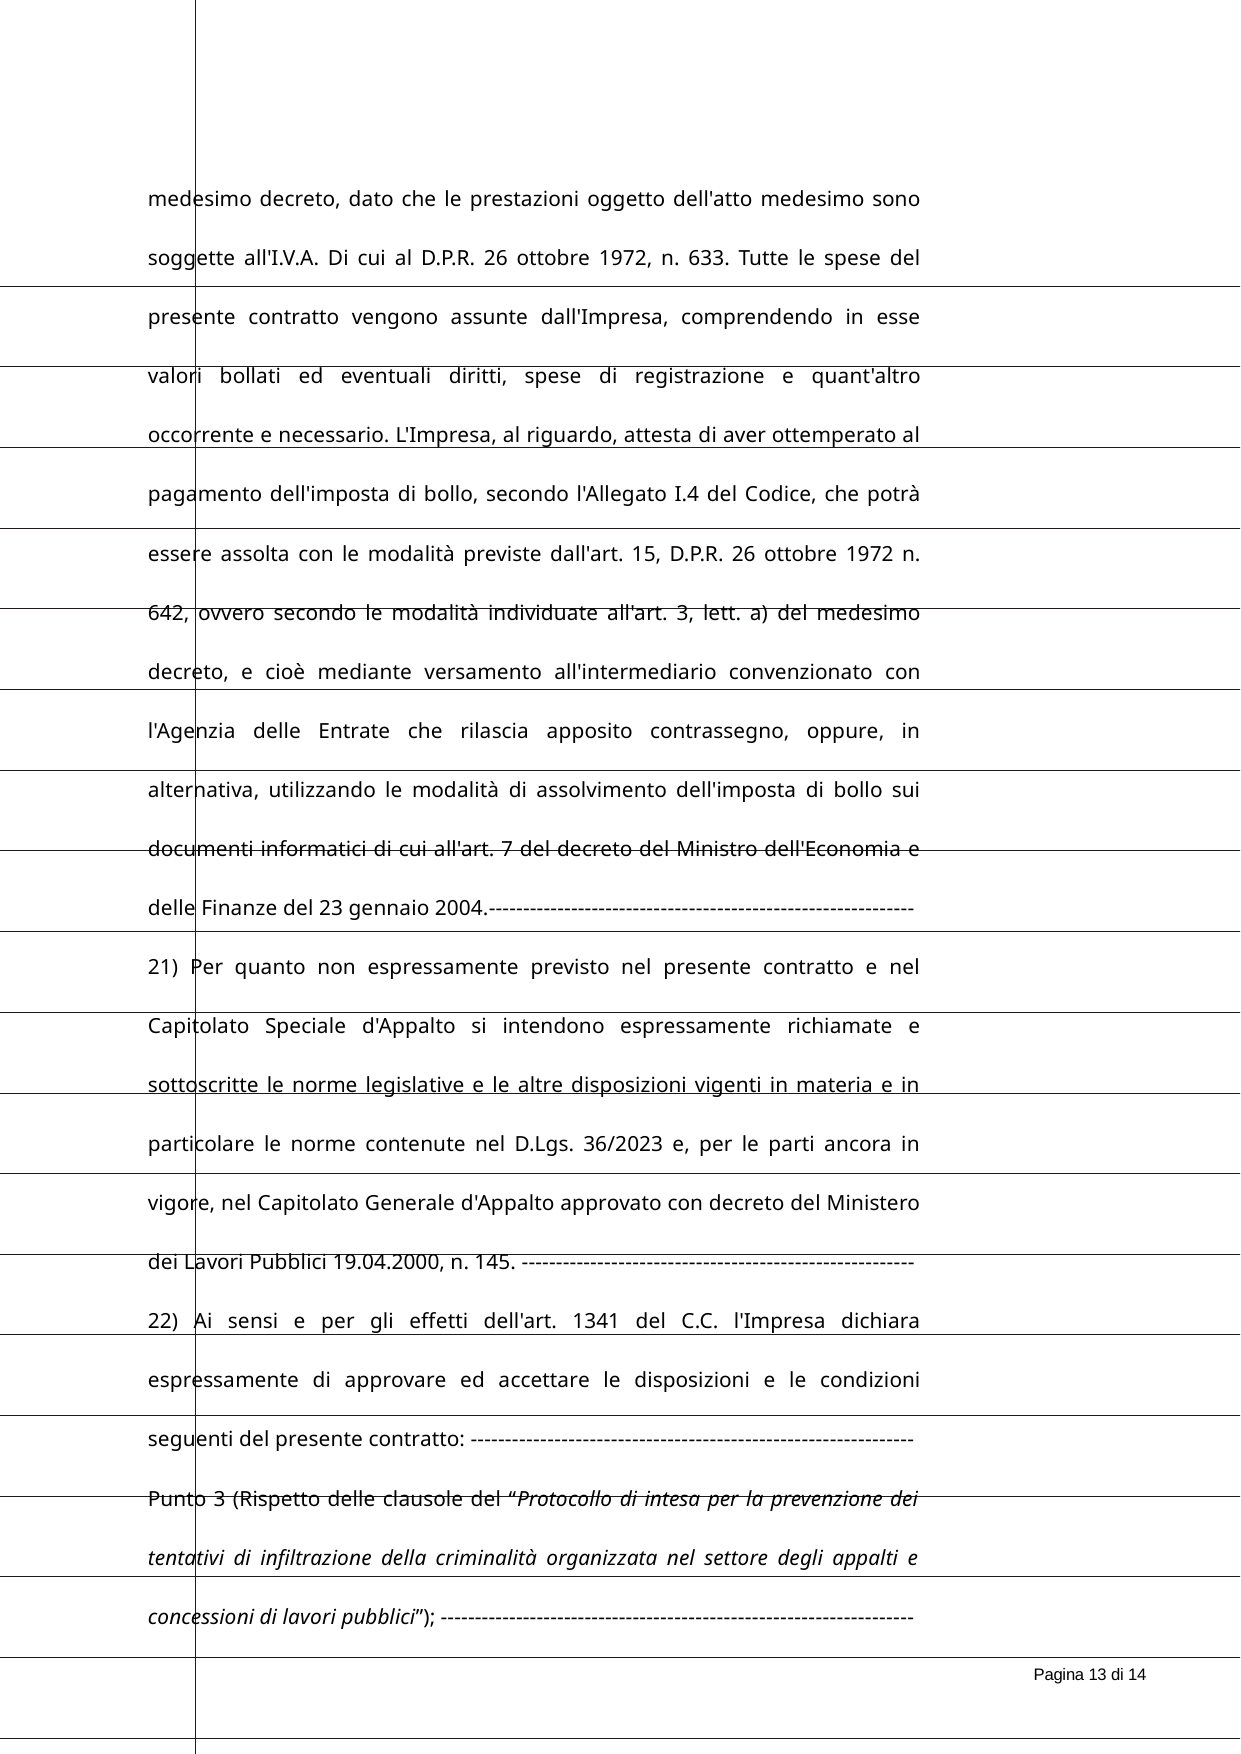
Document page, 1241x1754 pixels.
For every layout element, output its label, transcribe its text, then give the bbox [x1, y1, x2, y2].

list 22) Ai sensi e per gli effetti dell'art. 1341 del C.C. l'Impresa dichiara espressamente di approvare ed accettare le disposizioni e le condizioni seguenti del presente contratto: [148, 1282, 921, 1459]
list medesimo decreto, dato che le prestazioni oggetto dell'atto medesimo sono soggette all'I.V.A. Di cui al D.P.R. 26 ottobre 1972, n. 633. Tutte le spese del presente contratto vengono assunte dall'Impresa, comprendendo in esse valori bollati ed eventuali diritti, spese di registrazione e quant'altro occorrente e necessario. L'Impresa, al riguardo, attesta di aver ottemperato al pagamento dell'imposta di bollo, secondo l'Allegato I.4 del Codice, che potrà essere assolta con le modalità previste dall'art. 15, D.P.R. 26 ottobre 1972 n. 642, ovvero secondo le modalità individuate all'art. 3, lett. a) del medesimo decreto, e cioè mediante versamento all'intermediario convenzionato con l'Agenzia delle Entrate che rilascia apposito contrassegno, oppure, in alternativa, utilizzando le modalità di assolvimento dell'imposta di bollo sui documenti informatici di cui all'art. 7 del decreto del Ministro dell'Economia e delle Finanze del 23 gennaio 2004. [148, 159, 921, 927]
list 21) Per quanto non espressamente previsto nel presente contratto e nel Capitolato Speciale d'Appalto si intendono espressamente richiamate e sottoscritte le norme legislative e le altre disposizioni vigenti in materia e in particolare le norme contenute nel D.Lgs. 36/2023 e, per le parti ancora in vigore, nel Capitolato Generale d'Appalto approvato con decreto del Ministero dei Lavori Pubblici 19.04.2000, n. 145. [148, 927, 921, 1282]
list Punto 3 (Rispetto delle clausole del “Protocollo di intesa per la prevenzione dei tentativi di infiltrazione della criminalità organizzata nel settore degli appalti e concessioni di lavori pubblici”); [148, 1459, 921, 1636]
